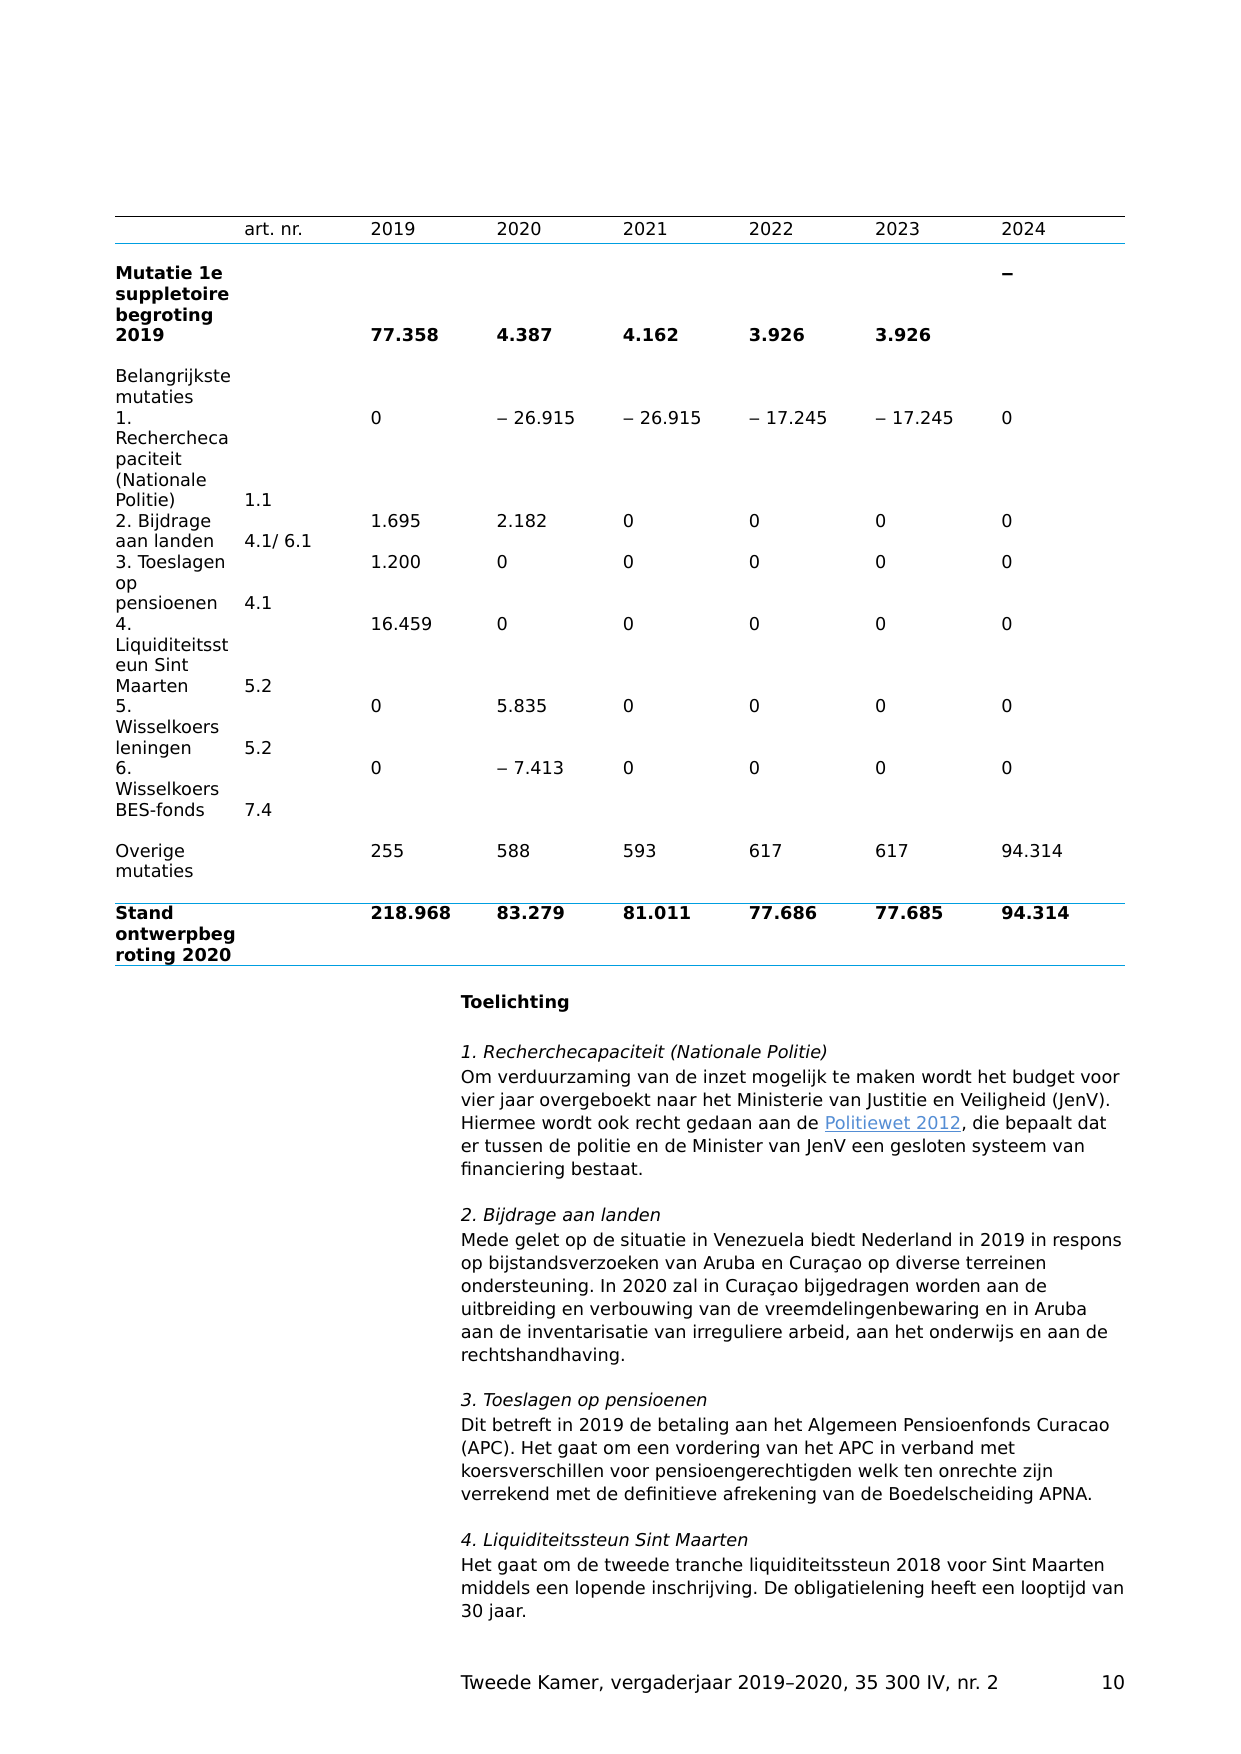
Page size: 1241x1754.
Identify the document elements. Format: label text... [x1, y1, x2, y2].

table_cell [494, 882, 620, 903]
table_cell 3.926 [746, 263, 872, 346]
table_cell [620, 244, 746, 263]
table_cell 0 [620, 552, 746, 614]
table_cell 0 [998, 614, 1125, 696]
table_cell [368, 346, 493, 366]
table_cell 5.835 [494, 696, 620, 758]
table_cell [115, 244, 241, 263]
table_cell 1. Recherchecapaciteit (Nationale Politie) [115, 408, 241, 511]
table_cell 0 [746, 552, 872, 614]
table_cell 0 [872, 614, 998, 696]
table_cell 4.387 [494, 263, 620, 346]
table_cell 0 [368, 758, 493, 820]
text Mede gelet op de situatie in Venezuela biedt Nederland in 2019 in respons op bijstandsverzoeken van Aruba en Curaçao op diverse terreinen ondersteuning. In 2020 zal in Curaçao bijgedragen worden aan de uitbreiding en verbouwing van de vreemdelingenbewaring en in Aruba aan de inventarisatie van irreguliere arbeid, aan het onderwijs en aan de rechtshandhaving. [461, 1228, 1125, 1366]
table_cell 0 [494, 614, 620, 696]
table_cell 5.2 [241, 614, 367, 696]
table_cell 0 [746, 696, 872, 758]
table_cell 4.1/ 6.1 [241, 511, 367, 552]
table_cell 77.686 [746, 904, 872, 965]
table_cell 0 [494, 552, 620, 614]
table_cell 94.314 [998, 904, 1125, 965]
table_cell 2021 [620, 217, 746, 243]
table_cell ‒ 17.245 [872, 408, 998, 511]
table_cell 16.459 [368, 614, 493, 696]
table_cell [620, 346, 746, 366]
table_cell 1.200 [368, 552, 493, 614]
table_cell 0 [746, 614, 872, 696]
table_cell 0 [746, 758, 872, 820]
table_cell 0 [620, 758, 746, 820]
table_cell [494, 820, 620, 841]
table_cell [368, 366, 493, 408]
table_cell 1.695 [368, 511, 493, 552]
table_cell 0 [620, 614, 746, 696]
table_cell [998, 882, 1125, 903]
table_cell ‒ [998, 263, 1125, 346]
table_cell [998, 366, 1125, 408]
table_cell [115, 882, 241, 903]
table_cell [872, 346, 998, 366]
table_cell 2019 [368, 217, 493, 243]
table_cell 0 [998, 758, 1125, 820]
table_cell ‒ 26.915 [620, 408, 746, 511]
table_cell 2.182 [494, 511, 620, 552]
table_cell ‒ 26.915 [494, 408, 620, 511]
table_cell [998, 820, 1125, 841]
table_cell [494, 244, 620, 263]
table_cell [241, 904, 367, 965]
table_cell 77.685 [872, 904, 998, 965]
table_cell 83.279 [494, 904, 620, 965]
table_cell 0 [620, 696, 746, 758]
table_cell [872, 820, 998, 841]
text 3. Toeslagen op pensioenen [461, 1388, 1125, 1411]
text 4. Liquiditeitssteun Sint Maarten [461, 1528, 1125, 1551]
table_cell [241, 841, 367, 882]
table_header Tabel 2 Opbouw uitgaven (bedragen x € 1.000) [115, 191, 1125, 216]
table_cell 6. Wisselkoers BES-fonds [115, 758, 241, 820]
table_cell 218.968 [368, 904, 493, 965]
table_cell 0 [998, 408, 1125, 511]
table_cell 0 [368, 408, 493, 511]
table_cell 617 [746, 841, 872, 882]
table_cell 0 [368, 696, 493, 758]
text 2. Bijdrage aan landen [461, 1203, 1125, 1226]
table_cell 2020 [494, 217, 620, 243]
table_cell 0 [620, 511, 746, 552]
table_cell [620, 882, 746, 903]
table_cell [241, 820, 367, 841]
table_cell 5. Wisselkoers leningen [115, 696, 241, 758]
table_cell 0 [998, 552, 1125, 614]
table_cell 255 [368, 841, 493, 882]
table_cell Overige mutaties [115, 841, 241, 882]
table_cell [241, 244, 367, 263]
table_cell [115, 820, 241, 841]
table_cell [368, 882, 493, 903]
table_cell [241, 366, 367, 408]
table_cell 7.4 [241, 758, 367, 820]
table_cell [241, 346, 367, 366]
text Het gaat om de tweede tranche liquiditeitssteun 2018 voor Sint Maarten middels een lopende inschrijving. De obligatielening heeft een looptijd van 30 jaar. [461, 1553, 1125, 1622]
table_cell [368, 820, 493, 841]
table_cell [746, 820, 872, 841]
table_cell 77.358 [368, 263, 493, 346]
table_cell ‒ 17.245 [746, 408, 872, 511]
table_cell 2. Bijdrage aan landen [115, 511, 241, 552]
table_cell 4. Liquiditeitssteun Sint Maarten [115, 614, 241, 696]
table_cell 0 [872, 758, 998, 820]
table_cell 4.162 [620, 263, 746, 346]
table_cell 0 [872, 696, 998, 758]
table_cell 0 [998, 696, 1125, 758]
table_cell [746, 346, 872, 366]
table_cell 0 [872, 552, 998, 614]
table_cell [872, 366, 998, 408]
table_cell [746, 366, 872, 408]
table_cell Mutatie 1e suppletoire begroting 2019 [115, 263, 241, 346]
table_cell [746, 244, 872, 263]
table_cell [241, 263, 367, 346]
text Dit betreft in 2019 de betaling aan het Algemeen Pensioenfonds Curacao (APC). Het gaat om een vordering van het APC in verband met koersverschillen voor pensioengerechtigden welk ten onrechte zijn verrekend met de definitieve afrekening van de Boedelscheiding APNA. [461, 1413, 1125, 1505]
table_cell 2023 [872, 217, 998, 243]
table_cell Stand ontwerpbegroting 2020 [115, 904, 241, 965]
table_cell 593 [620, 841, 746, 882]
table_cell [368, 244, 493, 263]
table_cell 588 [494, 841, 620, 882]
table_cell [746, 882, 872, 903]
table_cell 4.1 [241, 552, 367, 614]
table_cell 5.2 [241, 696, 367, 758]
table_cell 3.926 [872, 263, 998, 346]
table_cell 0 [746, 511, 872, 552]
table_cell [620, 820, 746, 841]
table_cell ‒ 7.413 [494, 758, 620, 820]
table_cell [872, 882, 998, 903]
table_cell [494, 346, 620, 366]
table_cell art. nr. [241, 217, 367, 243]
table_cell 2022 [746, 217, 872, 243]
table_cell 3. Toeslagen op pensioenen [115, 552, 241, 614]
text Toelichting [461, 991, 1125, 1013]
table_cell [115, 217, 241, 243]
table_cell [115, 346, 241, 366]
table_cell [620, 366, 746, 408]
table_cell [998, 244, 1125, 263]
table_cell 2024 [998, 217, 1125, 243]
table_cell [241, 882, 367, 903]
table_cell 94.314 [998, 841, 1125, 882]
table_cell [494, 366, 620, 408]
text 1. Recherchecapaciteit (Nationale Politie) [461, 1041, 1125, 1063]
table_cell 1.1 [241, 408, 367, 511]
text Om verduurzaming van de inzet mogelijk te maken wordt het budget voor vier jaar overgeboekt naar het Ministerie van Justitie en Veiligheid (JenV). Hiermee wordt ook recht gedaan aan de Politiewet 2012, die bepaalt dat er tussen de politie en de Minister van JenV een gesloten systeem van financiering bestaat. [461, 1066, 1125, 1180]
table_cell 617 [872, 841, 998, 882]
table_cell [998, 346, 1125, 366]
table_cell [872, 244, 998, 263]
table_cell 81.011 [620, 904, 746, 965]
table_cell Belangrijkste mutaties [115, 366, 241, 408]
table_cell 0 [872, 511, 998, 552]
table_cell 0 [998, 511, 1125, 552]
